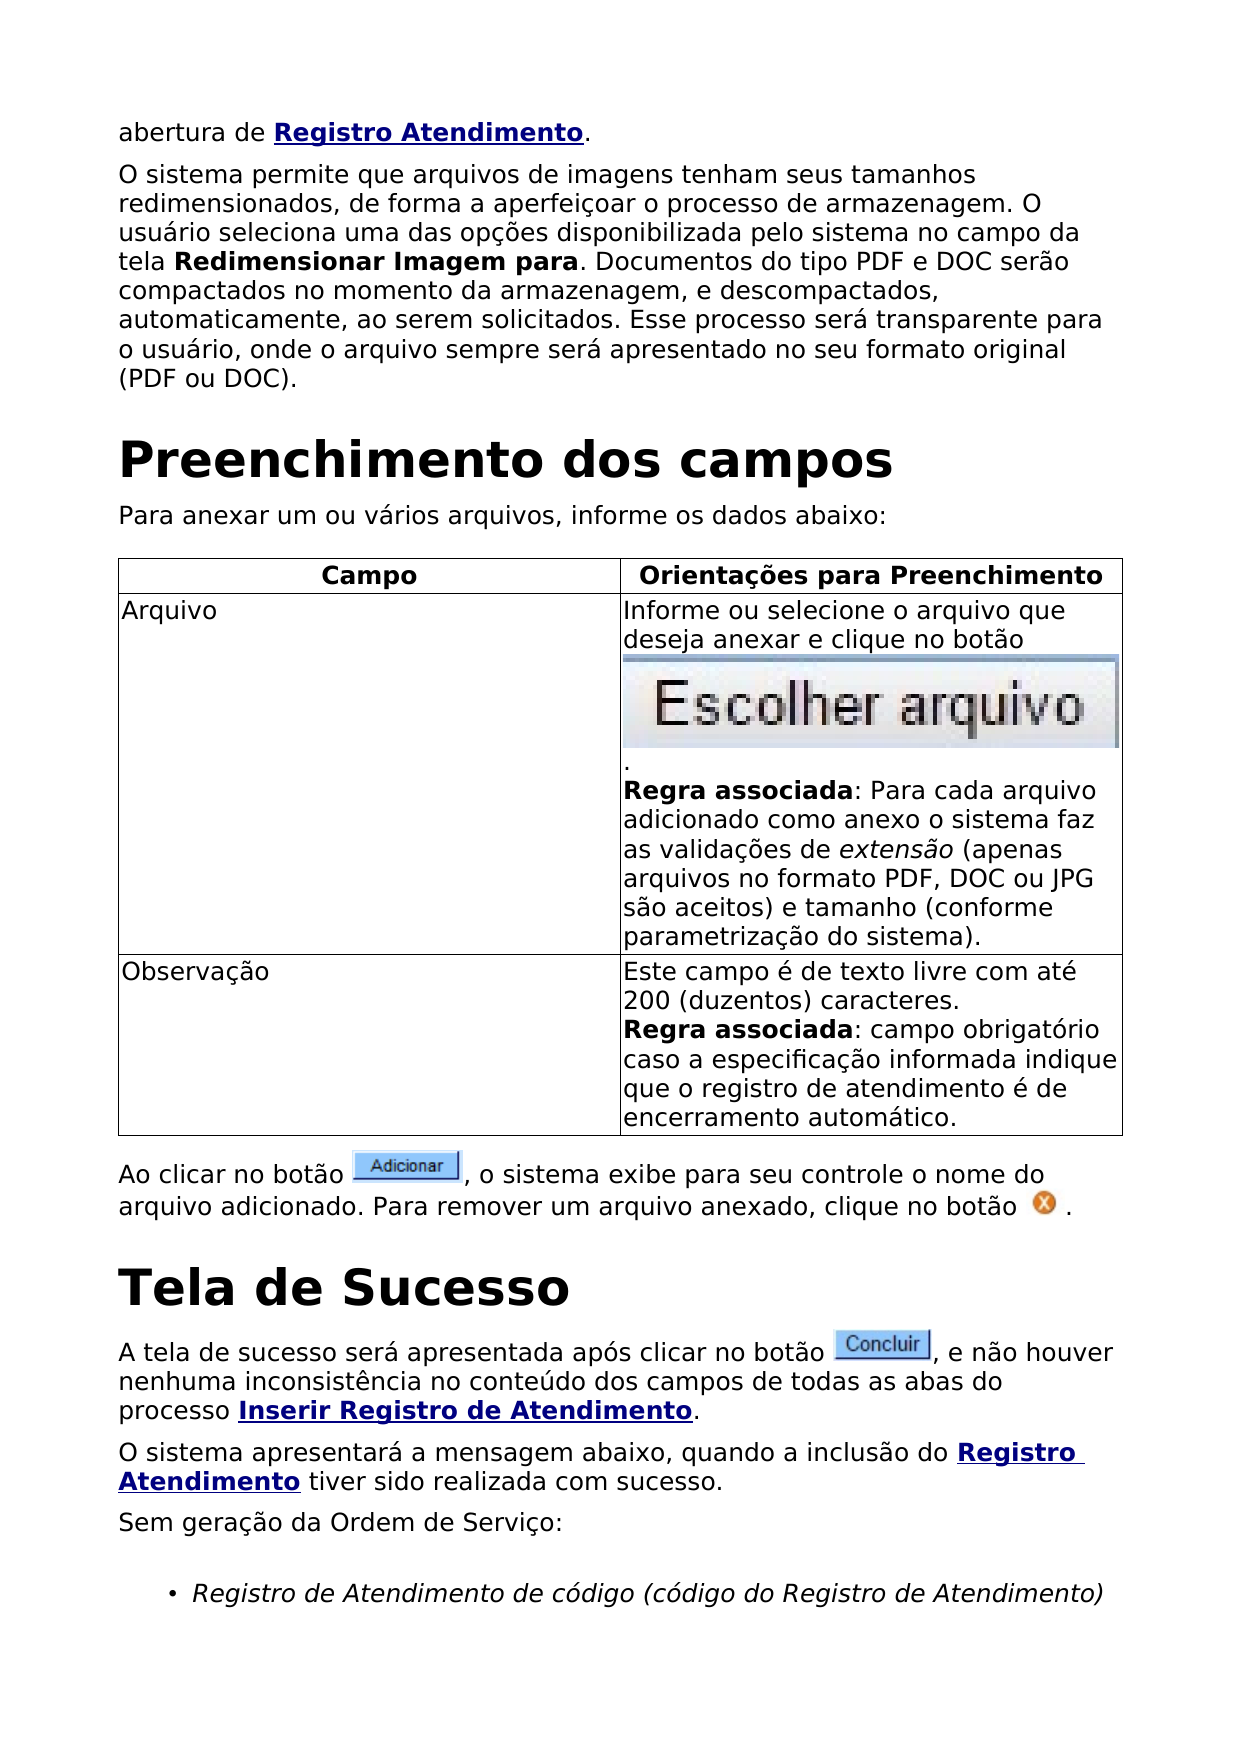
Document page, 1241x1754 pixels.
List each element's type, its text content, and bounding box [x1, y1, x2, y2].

text Sem geração da Ordem de Serviço: [118, 1508, 1122, 1538]
table_cell Arquivo [119, 594, 620, 954]
subtitle Preenchimento dos campos [118, 431, 1122, 489]
text O sistema permite que arquivos de imagens tenham seus tamanhos redimensionados, de forma a aperfeiçoar o processo de armazenagem. O usuário seleciona uma das opções disponibilizada pelo sistema no campo da tela Redimensionar Imagem para. Documentos do tipo PDF e DOC serão compactados no momento da armazenagem, e descompactados, automaticamente, ao serem solicitados. Esse processo será transparente para o usuário, onde o arquivo sempre será apresentado no seu formato original (PDF ou DOC). [118, 160, 1122, 393]
picture [622, 654, 1120, 748]
text Para anexar um ou vários arquivos, informe os dados abaixo: [118, 501, 1122, 531]
table_cell Observação [119, 955, 620, 1135]
picture [833, 1329, 932, 1361]
text A tela de sucesso será apresentada após clicar no botão , e não houver nenhuma inconsistência no conteúdo dos campos de todas as abas do processo Inserir Registro de Atendimento. [118, 1330, 1122, 1425]
subtitle Tela de Sucesso [118, 1259, 1122, 1317]
list Registro de Atendimento de código (código do Registro de Atendimento) [177, 1580, 1122, 1609]
table_cell Informe ou selecione o arquivo que deseja anexar e clique no botão . Regra associada: Para cada arquivo adicionado como anexo o sistema faz as validações de extensão (apenas arquivos no formato PDF, DOC ou JPG são aceitos) e tamanho (conforme parametrização do sistema). [621, 594, 1122, 954]
picture [352, 1150, 463, 1183]
table_cell Este campo é de texto livre com até 200 (duzentos) caracteres. Regra associada: campo obrigatório caso a especificação informada indique que o registro de atendimento é de encerramento automático. [621, 955, 1122, 1135]
text abertura de Registro Atendimento. [118, 118, 1122, 147]
picture [1026, 1188, 1065, 1216]
text O sistema apresentará a mensagem abaixo, quando a inclusão do Registro Atendimento tiver sido realizada com sucesso. [118, 1438, 1122, 1496]
text Ao clicar no botão , o sistema exibe para seu controle o nome do arquivo adicionado. Para remover um arquivo anexado, clique no botão . [118, 1150, 1122, 1221]
table_header Orientações para Preenchimento [621, 559, 1122, 593]
table_header Campo [119, 559, 620, 593]
